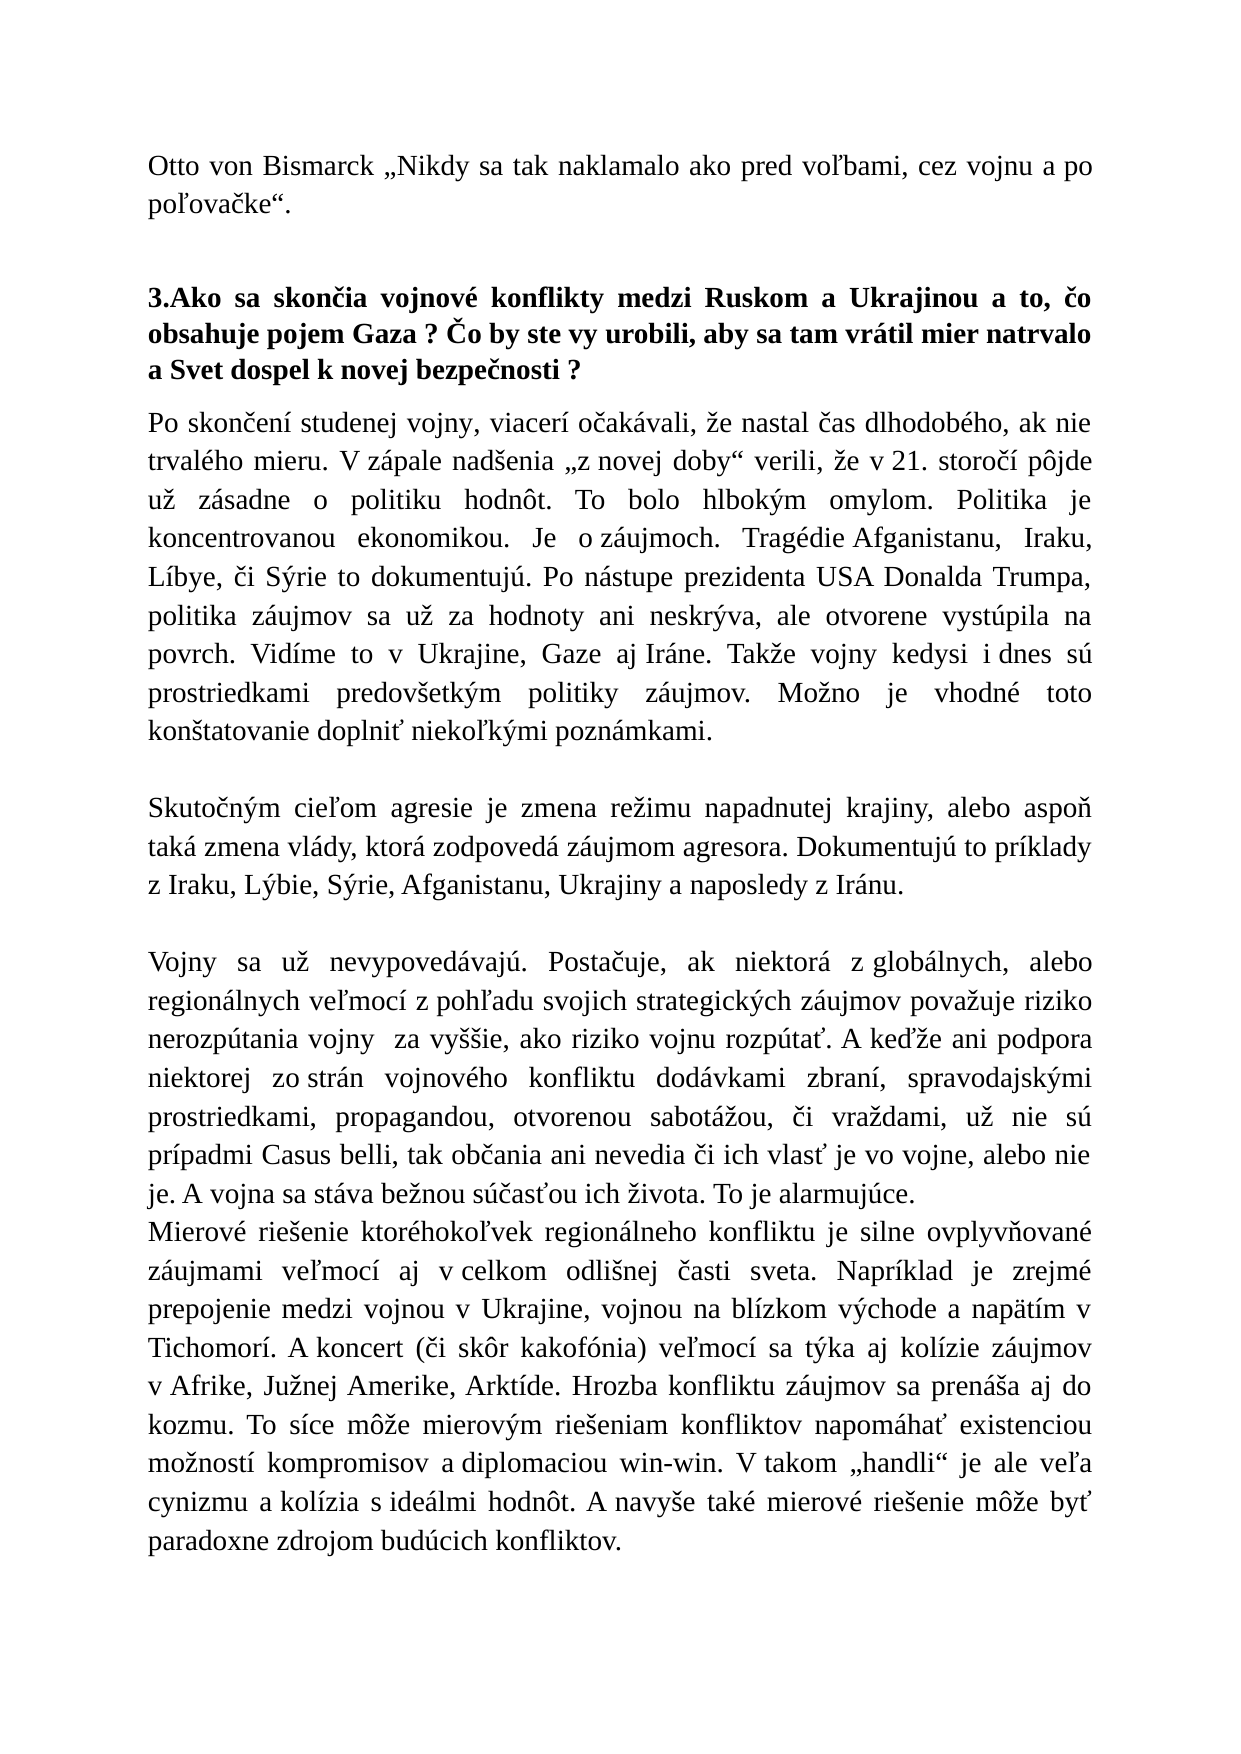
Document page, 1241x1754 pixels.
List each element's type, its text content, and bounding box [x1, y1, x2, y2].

text Vojny sa už nevypovedávajú. Postačuje, ak niektorá z globálnych, alebo regionálnych veľmocí z pohľadu svojich strategických záujmov považuje riziko nerozpútania vojny za vyššie, ako riziko vojnu rozpútať. A keďže ani podpora niektorej zo strán vojnového konfliktu dodávkami zbraní, spravodajskými prostriedkami, propagandou, otvorenou sabotážou, či vraždami, už nie sú prípadmi Casus belli, tak občania ani nevedia či ich vlasť je vo vojne, alebo nie je. A vojna sa stáva bežnou súčasťou ich života. To je alarmujúce. [148, 944, 1093, 1209]
text Skutočným cieľom agresie je zmena režimu napadnutej krajiny, alebo aspoň taká zmena vlády, ktorá zodpovedá záujmom agresora. Dokumentujú to príklady z Iraku, Lýbie, Sýrie, Afganistanu, Ukrajiny a naposledy z Iránu. [148, 790, 1093, 901]
text Po skončení studenej vojny, viacerí očakávali, že nastal čas dlhodobého, ak nie trvalého mieru. V zápale nadšenia „z novej doby“ verili, že v 21. storočí pôjde už zásadne o politiku hodnôt. To bolo hlbokým omylom. Politika je koncentrovanou ekonomikou. Je o záujmoch. Tragédie Afganistanu, Iraku, Líbye, či Sýrie to dokumentujú. Po nástupe prezidenta USA Donalda Trumpa, politika záujmov sa už za hodnoty ani neskrýva, ale otvorene vystúpila na povrch. Vidíme to v Ukrajine, Gaze aj Iráne. Takže vojny kedysi i dnes sú prostriedkami predovšetkým politiky záujmov. Možno je vhodné toto konštatovanie doplniť niekoľkými poznámkami. [148, 405, 1093, 747]
text Mierové riešenie ktoréhokoľvek regionálneho konfliktu je silne ovplyvňované záujmami veľmocí aj v celkom odlišnej časti sveta. Napríklad je zrejmé prepojenie medzi vojnou v Ukrajine, vojnou na blízkom východe a napätím v Tichomorí. A koncert (či skôr kakofónia) veľmocí sa týka aj kolízie záujmov v Afrike, Južnej Amerike, Arktíde. Hrozba konfliktu záujmov sa prenáša aj do kozmu. To síce môže mierovým riešeniam konfliktov napomáhať existenciou možností kompromisov a diplomaciou win-win. V takom „handli“ je ale veľa cynizmu a kolízia s ideálmi hodnôt. A navyše také mierové riešenie môže byť paradoxne zdrojom budúcich konfliktov. [148, 1214, 1093, 1556]
text 3.Ako sa skončia vojnové konflikty medzi Ruskom a Ukrajinou a to, čo obsahuje pojem Gaza ? Čo by ste vy urobili, aby sa tam vrátil mier natrvalo a Svet dospel k novej bezpečnosti ? [148, 280, 1093, 386]
text Otto von Bismarck „Nikdy sa tak naklamalo ako pred voľbami, cez vojnu a po poľovačke“. [148, 148, 1093, 220]
